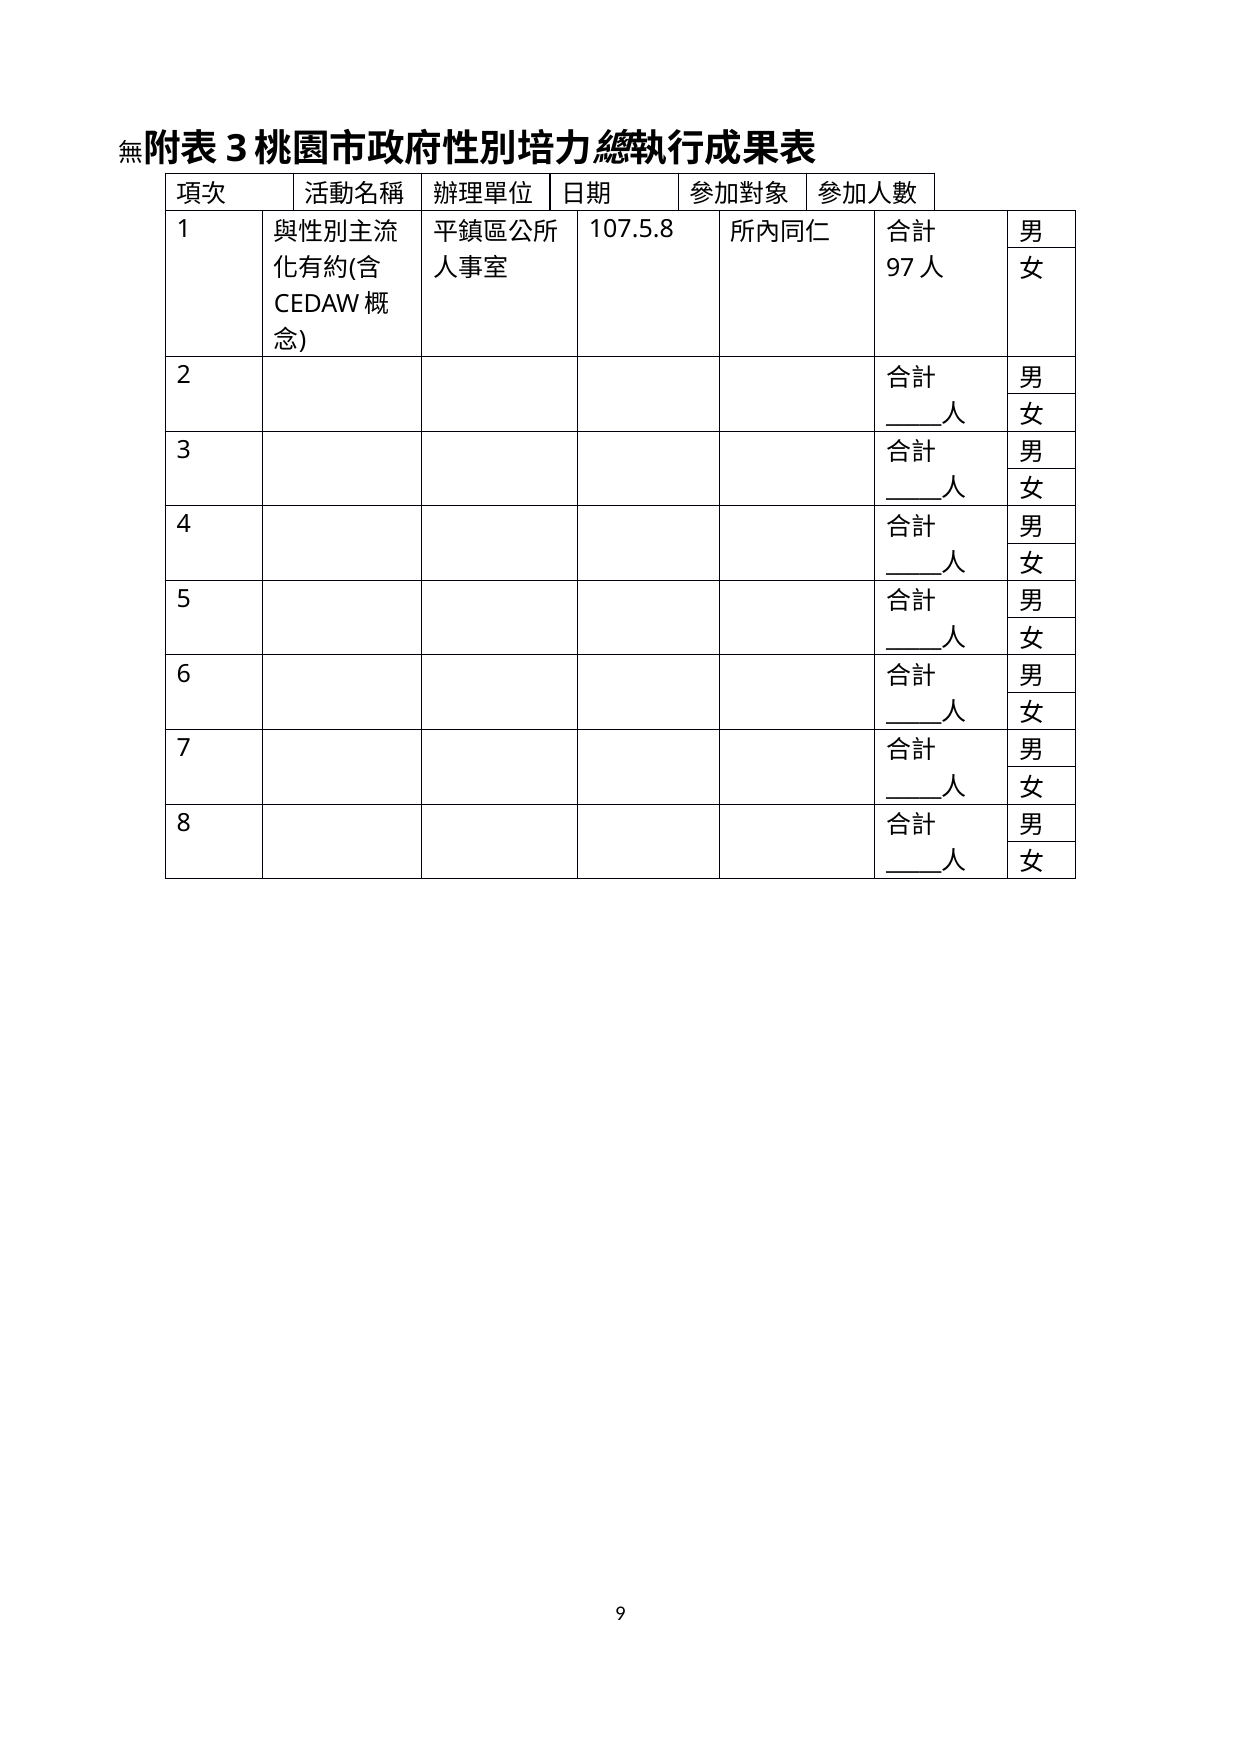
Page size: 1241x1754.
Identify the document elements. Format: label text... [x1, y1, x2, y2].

table_cell [422, 432, 577, 505]
table_cell 1 [166, 211, 262, 356]
table_cell 合計 _____人 [875, 506, 1007, 580]
table_cell [578, 432, 719, 505]
table_cell [263, 506, 421, 580]
table_cell [720, 357, 874, 431]
table_cell 男 [1008, 211, 1075, 247]
table_cell [720, 581, 874, 654]
table_cell [578, 655, 719, 729]
table_cell 合計 _____人 [875, 581, 1007, 654]
table_cell 男 [1008, 506, 1075, 542]
table_cell [720, 655, 874, 729]
table_header 日期 [551, 174, 678, 210]
table_cell 2 [166, 357, 262, 431]
table_cell 4 [166, 506, 262, 580]
table_cell 7 [166, 730, 262, 803]
table_cell 平鎮區公所人事室 [422, 211, 577, 356]
table_cell [263, 730, 421, 803]
table_cell [720, 506, 874, 580]
table_cell 男 [1008, 581, 1075, 617]
table_cell [578, 506, 719, 580]
text 無附表3桃園市政府性別培力總執行成果表 [118, 118, 1122, 173]
table_cell [422, 805, 577, 878]
table_cell 女 [1008, 693, 1075, 729]
table_cell [263, 357, 421, 431]
table_cell [422, 506, 577, 580]
table_header 辦理單位 [422, 174, 549, 210]
table_cell 女 [1008, 394, 1075, 431]
table_cell [422, 655, 577, 729]
table_cell [578, 805, 719, 878]
table_cell 所內同仁 [720, 211, 874, 356]
table_header 活動名稱 [294, 174, 421, 210]
table_cell [263, 805, 421, 878]
table_cell 合計 97人 [875, 211, 1007, 356]
table_cell 女 [1008, 544, 1075, 580]
table_header 參加人數 [807, 174, 934, 210]
table_cell 男 [1008, 805, 1075, 841]
table_header 參加對象 [679, 174, 806, 210]
table_cell 男 [1008, 432, 1075, 468]
table_cell [578, 581, 719, 654]
table_cell 女 [1008, 618, 1075, 654]
table_cell [263, 581, 421, 654]
table_cell 男 [1008, 730, 1075, 766]
table_cell 合計 _____人 [875, 730, 1007, 803]
table_cell [422, 730, 577, 803]
table_cell [422, 581, 577, 654]
table_header 項次 [166, 174, 293, 210]
table_cell [263, 432, 421, 505]
table_cell 5 [166, 581, 262, 654]
table_cell 女 [1008, 248, 1075, 356]
table_cell [720, 805, 874, 878]
table_cell [263, 655, 421, 729]
table_cell 107.5.8 [578, 211, 719, 356]
table_cell 與性別主流化有約(含CEDAW概念) [263, 211, 421, 356]
table_cell 合計 _____人 [875, 357, 1007, 431]
table_cell 6 [166, 655, 262, 729]
table_cell 女 [1008, 469, 1075, 505]
table_cell 8 [166, 805, 262, 878]
table_cell 3 [166, 432, 262, 505]
table_cell 男 [1008, 357, 1075, 393]
table_cell 女 [1008, 767, 1075, 803]
table_cell 合計 _____人 [875, 655, 1007, 729]
table_cell 女 [1008, 842, 1075, 878]
table_cell [578, 730, 719, 803]
table_cell 男 [1008, 655, 1075, 692]
table_cell [720, 432, 874, 505]
table_cell 合計 _____人 [875, 805, 1007, 878]
table_cell 合計 _____人 [875, 432, 1007, 505]
table_cell [422, 357, 577, 431]
table_cell [720, 730, 874, 803]
table_cell [578, 357, 719, 431]
